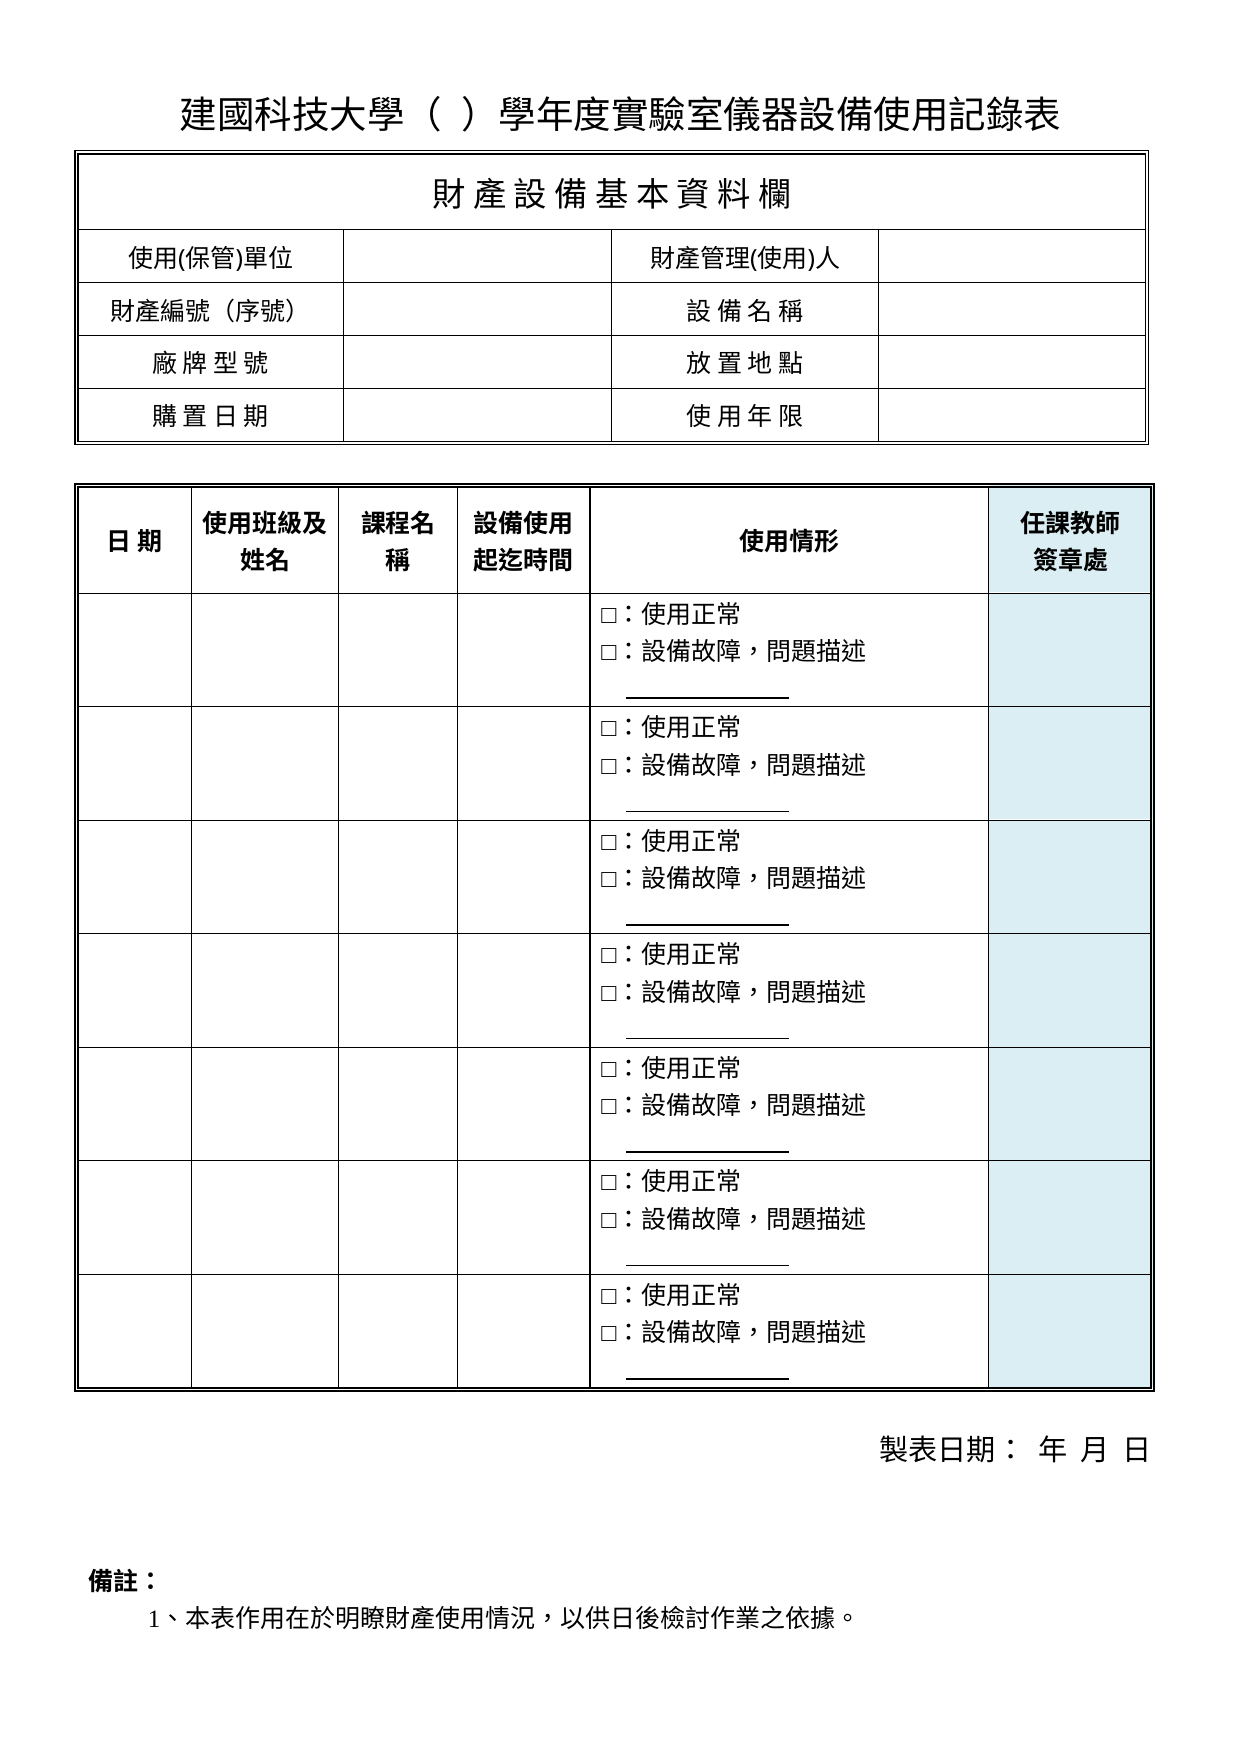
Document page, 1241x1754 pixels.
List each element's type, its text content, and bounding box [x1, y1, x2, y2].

table_cell [989, 1161, 1150, 1274]
table_cell 購 置 日 期 [79, 389, 343, 441]
table_cell [79, 1161, 191, 1274]
table_header 課程名稱 [339, 488, 457, 592]
table_cell [989, 707, 1150, 819]
table_cell [344, 230, 611, 282]
table_cell 使 用 年 限 [612, 389, 878, 441]
table_cell [458, 707, 589, 819]
table_cell □：使用正常 □：設備故障，問題描述 [591, 934, 988, 1047]
table_cell [344, 336, 611, 388]
table_cell □：使用正常 □：設備故障，問題描述 [591, 1161, 988, 1274]
table_cell [192, 934, 338, 1047]
table_cell 放 置 地 點 [612, 336, 878, 388]
table_cell [79, 594, 191, 706]
table_cell [192, 1161, 338, 1274]
table_header 財 產 設 備 基 本 資 料 欄 [79, 155, 1145, 229]
table_cell [192, 707, 338, 819]
table_cell [989, 821, 1150, 933]
table_cell [339, 707, 457, 819]
table_cell 財產編號（序號） [79, 283, 343, 335]
table_cell [339, 821, 457, 933]
table_cell [79, 707, 191, 819]
table_cell □：使用正常 □：設備故障，問題描述 [591, 1275, 988, 1387]
text 1、本表作用在於明瞭財產使用情況，以供日後檢討作業之依據。 [89, 1598, 1152, 1636]
table_cell [879, 283, 1145, 335]
table_cell □：使用正常 □：設備故障，問題描述 [591, 707, 988, 819]
table_cell [339, 1161, 457, 1274]
table_cell [458, 821, 589, 933]
table_cell [79, 1275, 191, 1387]
table_header 使用班級及姓名 [192, 488, 338, 592]
table_cell [879, 389, 1145, 441]
table_cell [344, 389, 611, 441]
table_cell [192, 1048, 338, 1160]
table_cell [339, 594, 457, 706]
table_cell [989, 594, 1150, 706]
table_cell 使用(保管)單位 [79, 230, 343, 282]
table_cell [989, 1275, 1150, 1387]
table_cell [989, 934, 1150, 1047]
table_cell [879, 230, 1145, 282]
table_header 使用情形 [591, 488, 988, 592]
table_cell □：使用正常 □：設備故障，問題描述 [591, 1048, 988, 1160]
text 備註： [26, 1561, 1152, 1598]
table_cell [339, 934, 457, 1047]
table_cell 廠 牌 型 號 [79, 336, 343, 388]
text 製表日期： 年 月 日 [0, 1411, 1152, 1486]
table_cell □：使用正常 □：設備故障，問題描述 [591, 594, 988, 706]
table_header 日 期 [79, 488, 191, 592]
table_cell 財產管理(使用)人 [612, 230, 878, 282]
table_cell [458, 1161, 589, 1274]
table_cell [458, 1275, 589, 1387]
table_cell [79, 934, 191, 1047]
table_cell [339, 1275, 457, 1387]
table_cell □：使用正常 □：設備故障，問題描述 [591, 821, 988, 933]
table_cell [458, 1048, 589, 1160]
table_cell [339, 1048, 457, 1160]
table_header 任課教師 簽章處 [989, 488, 1150, 592]
table_cell [458, 594, 589, 706]
table_cell [79, 1048, 191, 1160]
table_cell [192, 821, 338, 933]
table_cell [79, 821, 191, 933]
table_cell 設 備 名 稱 [612, 283, 878, 335]
table_cell [989, 1048, 1150, 1160]
table_cell [344, 283, 611, 335]
table_cell [879, 336, 1145, 388]
table_cell [192, 1275, 338, 1387]
text 建國科技大學（ ）學年度實驗室儀器設備使用記錄表 [89, 75, 1152, 150]
table_cell [458, 934, 589, 1047]
table_header 設備使用起迄時間 [458, 488, 589, 592]
table_cell [192, 594, 338, 706]
